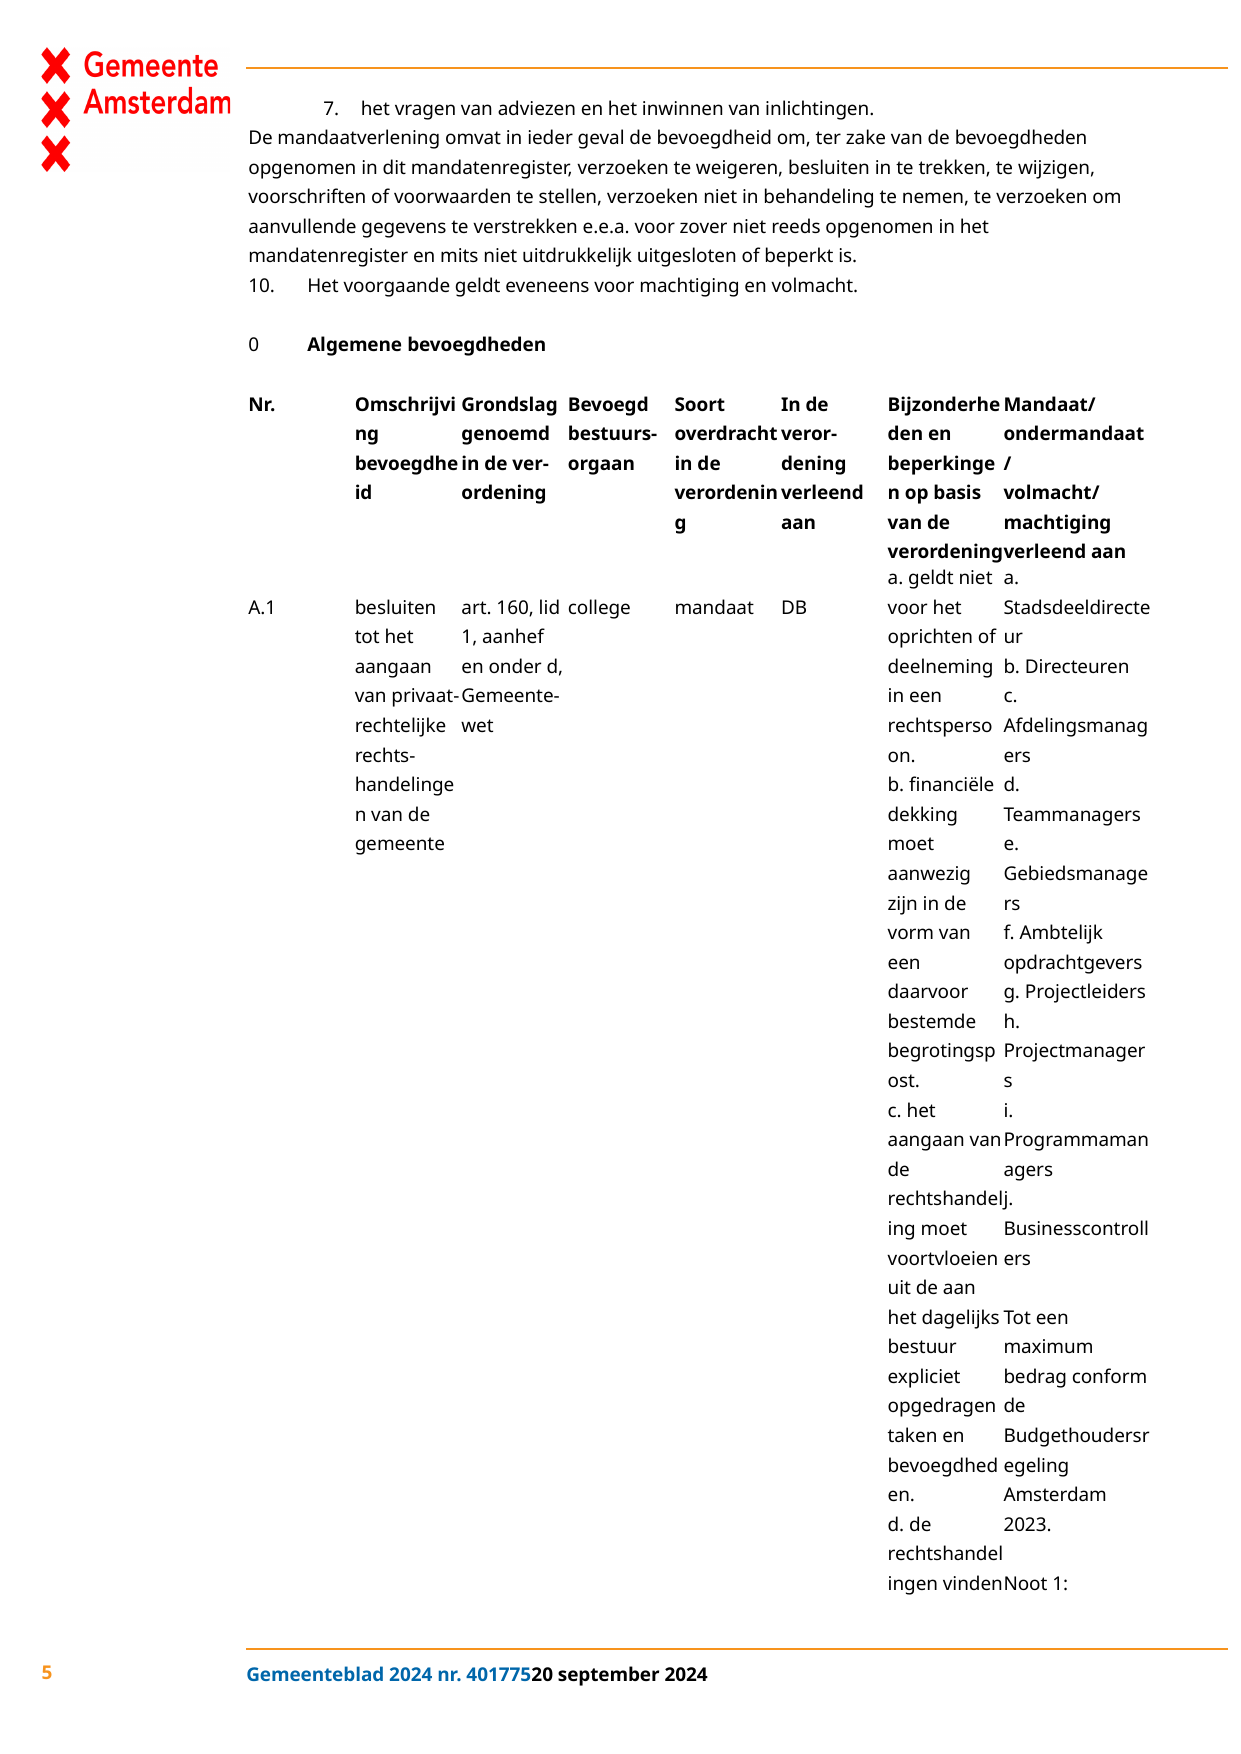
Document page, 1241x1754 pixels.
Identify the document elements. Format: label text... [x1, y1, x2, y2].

table_cell A.1 [248, 564, 354, 1596]
table_cell a. Stadsdeeldirecteur b. Directeuren c. Afdelingsmanagers d. Teammanagers e. Gebiedsmanagers f. Ambtelijk opdrachtgevers g. Projectleiders h. Projectmanagers i. Programmamanagers j. Businesscontrollers Tot een maximum bedrag conform de Budgethoudersregeling Amsterdam 2023. Noot 1: [1003, 564, 1152, 1596]
table_header In de veror-dening verleend aan [781, 361, 887, 564]
table_cell college [568, 564, 674, 1596]
table_header Grondslag genoemd in de ver-ordening [461, 361, 568, 564]
list Het voorgaande geldt eveneens voor machtiging en volmacht. [248, 272, 1152, 298]
table_cell mandaat [674, 564, 781, 1596]
table_header Bijzonderheden en beperkingen op basis van de verordening [888, 361, 1003, 564]
text De mandaatverlening omvat in ieder geval de bevoegdheid om, ter zake van de bevoegdheden opgenomen in dit mandatenregister, verzoeken te weigeren, besluiten in te trekken, te wijzigen, voorschriften of voorwaarden te stellen, verzoeken niet in behandeling te nemen, te verzoeken om aanvullende gegevens te verstrekken e.e.a. voor zover niet reeds opgenomen in het mandatenregister en mits niet uitdrukkelijk uitgesloten of beperkt is. [248, 124, 1152, 268]
table_cell DB [781, 564, 887, 1596]
list Algemene bevoegdheden [248, 331, 1152, 357]
table_cell art. 160, lid 1, aanhef en onder d, Gemeente-wet [461, 564, 568, 1596]
table_cell a. geldt niet voor het oprichten of deelneming in een rechtspersoon. b. financiële dekking moet aanwezig zijn in de vorm van een daarvoor bestemde begrotingspost. c. het aangaan van de rechtshandeling moet voortvloeien uit de aan het dagelijks bestuur expliciet opgedragen taken en bevoegdheden. d. de rechtshandelingen vinden [888, 564, 1003, 1596]
table_header Mandaat/ ondermandaat / volmacht/machtiging verleend aan [1003, 361, 1152, 564]
table_header Omschrijving bevoegdheid [355, 361, 461, 564]
picture [41, 47, 231, 172]
table_header Bevoegd bestuurs-orgaan [568, 361, 674, 564]
list het vragen van adviezen en het inwinnen van inlichtingen. [323, 95, 1152, 121]
table_header Soort overdracht in de verordening [674, 361, 781, 564]
table_cell besluiten tot het aangaan van privaat-rechtelijke rechts-handelingen van de gemeente [355, 564, 461, 1596]
table_header Nr. [248, 361, 354, 564]
